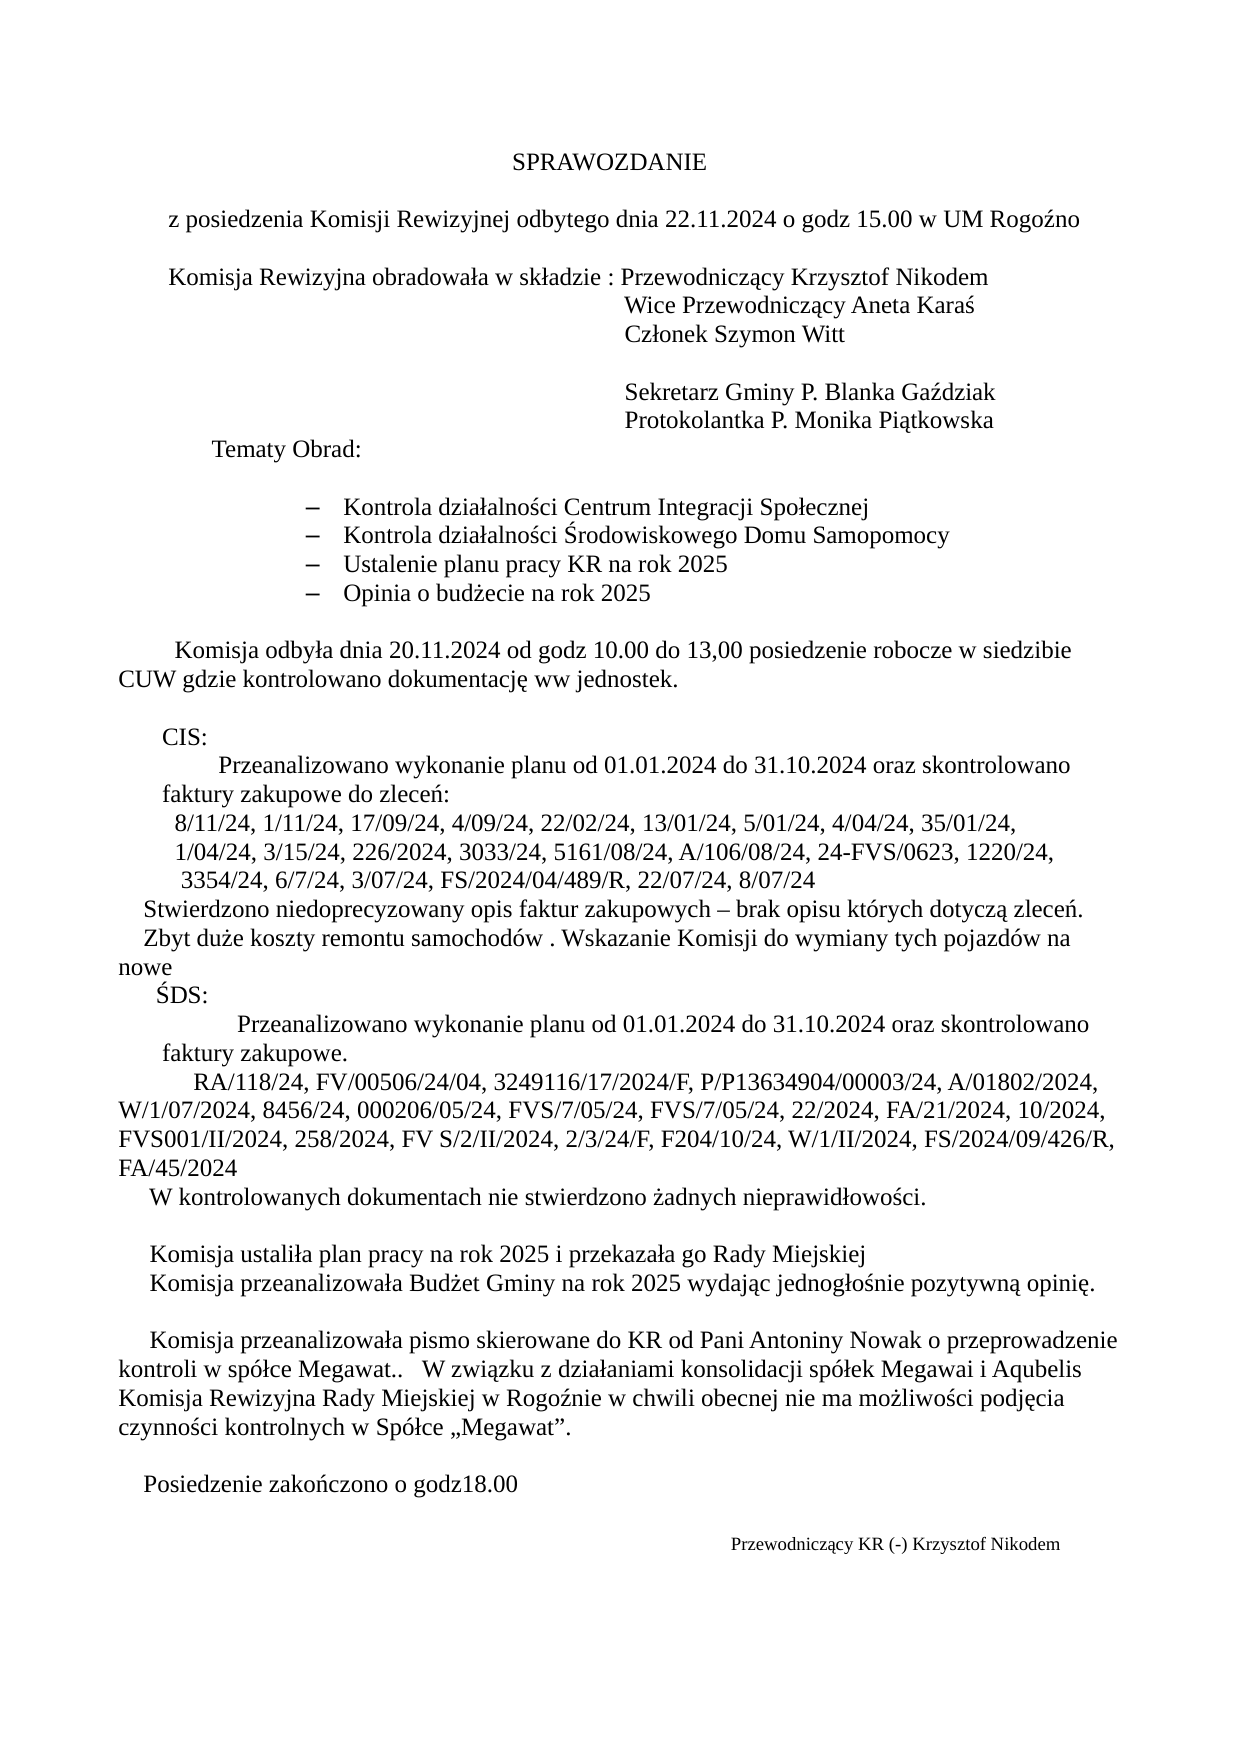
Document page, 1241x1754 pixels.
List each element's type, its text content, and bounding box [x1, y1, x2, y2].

text ŚDS: [118, 981, 1122, 1009]
text Przewodniczący KR (-) Krzysztof Nikodem [118, 1527, 1122, 1556]
list Kontrola działalności Środowiskowego Domu Samopomocy [306, 521, 1122, 549]
text Przeanalizowano wykonanie planu od 01.01.2024 do 31.10.2024 oraz skontrolowano [118, 751, 1122, 779]
text Komisja odbyła dnia 20.11.2024 od godz 10.00 do 13,00 posiedzenie robocze w siedzibie CUW gdzie kontrolowano dokumentację ww jednostek. [118, 636, 1122, 693]
text RA/118/24, FV/00506/24/04, 3249116/17/2024/F, P/P13634904/00003/24, A/01802/2024, W/1/07/2024, 8456/24, 000206/05/24, FVS/7/05/24, FVS/7/05/24, 22/2024, FA/21/2024, 10/2024, FVS001/II/2024, 258/2024, FV S/2/II/2024, 2/3/24/F, F204/10/24, W/1/II/2024, FS/2024/09/426/R, FA/45/2024 [118, 1067, 1122, 1182]
text Komisja ustaliła plan pracy na rok 2025 i przekazała go Rady Miejskiej [118, 1239, 1122, 1268]
text 3354/24, 6/7/24, 3/07/24, FS/2024/04/489/R, 22/07/24, 8/07/24 [118, 866, 1122, 894]
text Wice Przewodniczący Aneta Karaś [118, 291, 1122, 319]
text Komisja przeanalizowała Budżet Gminy na rok 2025 wydając jednogłośnie pozytywną opinię. [118, 1268, 1122, 1297]
text faktury zakupowe. [118, 1038, 1122, 1067]
text 8/11/24, 1/11/24, 17/09/24, 4/09/24, 22/02/24, 13/01/24, 5/01/24, 4/04/24, 35/01/24, [118, 808, 1122, 837]
text Przeanalizowano wykonanie planu od 01.01.2024 do 31.10.2024 oraz skontrolowano [118, 1009, 1122, 1038]
text Sekretarz Gminy P. Blanka Gaździak [118, 377, 1122, 406]
text Tematy Obrad: [118, 434, 1122, 463]
text SPRAWOZDANIE [118, 147, 1122, 176]
text Komisja przeanalizowała pismo skierowane do KR od Pani Antoniny Nowak o przeprowadzenie kontroli w spółce Megawat.. W związku z działaniami konsolidacji spółek Megawai i Aqubelis Komisja Rewizyjna Rady Miejskiej w Rogoźnie w chwili obecnej nie ma możliwości podjęcia czynności kontrolnych w Spółce „Megawat”. [118, 1326, 1122, 1441]
list Opinia o budżecie na rok 2025 [306, 578, 1122, 607]
list Kontrola działalności Centrum Integracji Społecznej [306, 492, 1122, 521]
text Członek Szymon Witt [118, 319, 1122, 348]
text 1/04/24, 3/15/24, 226/2024, 3033/24, 5161/08/24, A/106/08/24, 24-FVS/0623, 1220/24, [118, 837, 1122, 866]
text z posiedzenia Komisji Rewizyjnej odbytego dnia 22.11.2024 o godz 15.00 w UM Rogoźno [118, 204, 1122, 233]
list Ustalenie planu pracy KR na rok 2025 [306, 549, 1122, 578]
text faktury zakupowe do zleceń: [118, 779, 1122, 808]
text Protokolantka P. Monika Piątkowska [118, 406, 1122, 434]
text CIS: [118, 722, 1122, 751]
text Posiedzenie zakończono o godz18.00 [118, 1469, 1122, 1498]
text Zbyt duże koszty remontu samochodów . Wskazanie Komisji do wymiany tych pojazdów na nowe [118, 923, 1122, 981]
text W kontrolowanych dokumentach nie stwierdzono żadnych nieprawidłowości. [118, 1182, 1122, 1211]
text Stwierdzono niedoprecyzowany opis faktur zakupowych – brak opisu których dotyczą zleceń. [118, 894, 1122, 923]
text Komisja Rewizyjna obradowała w składzie : Przewodniczący Krzysztof Nikodem [118, 262, 1122, 291]
